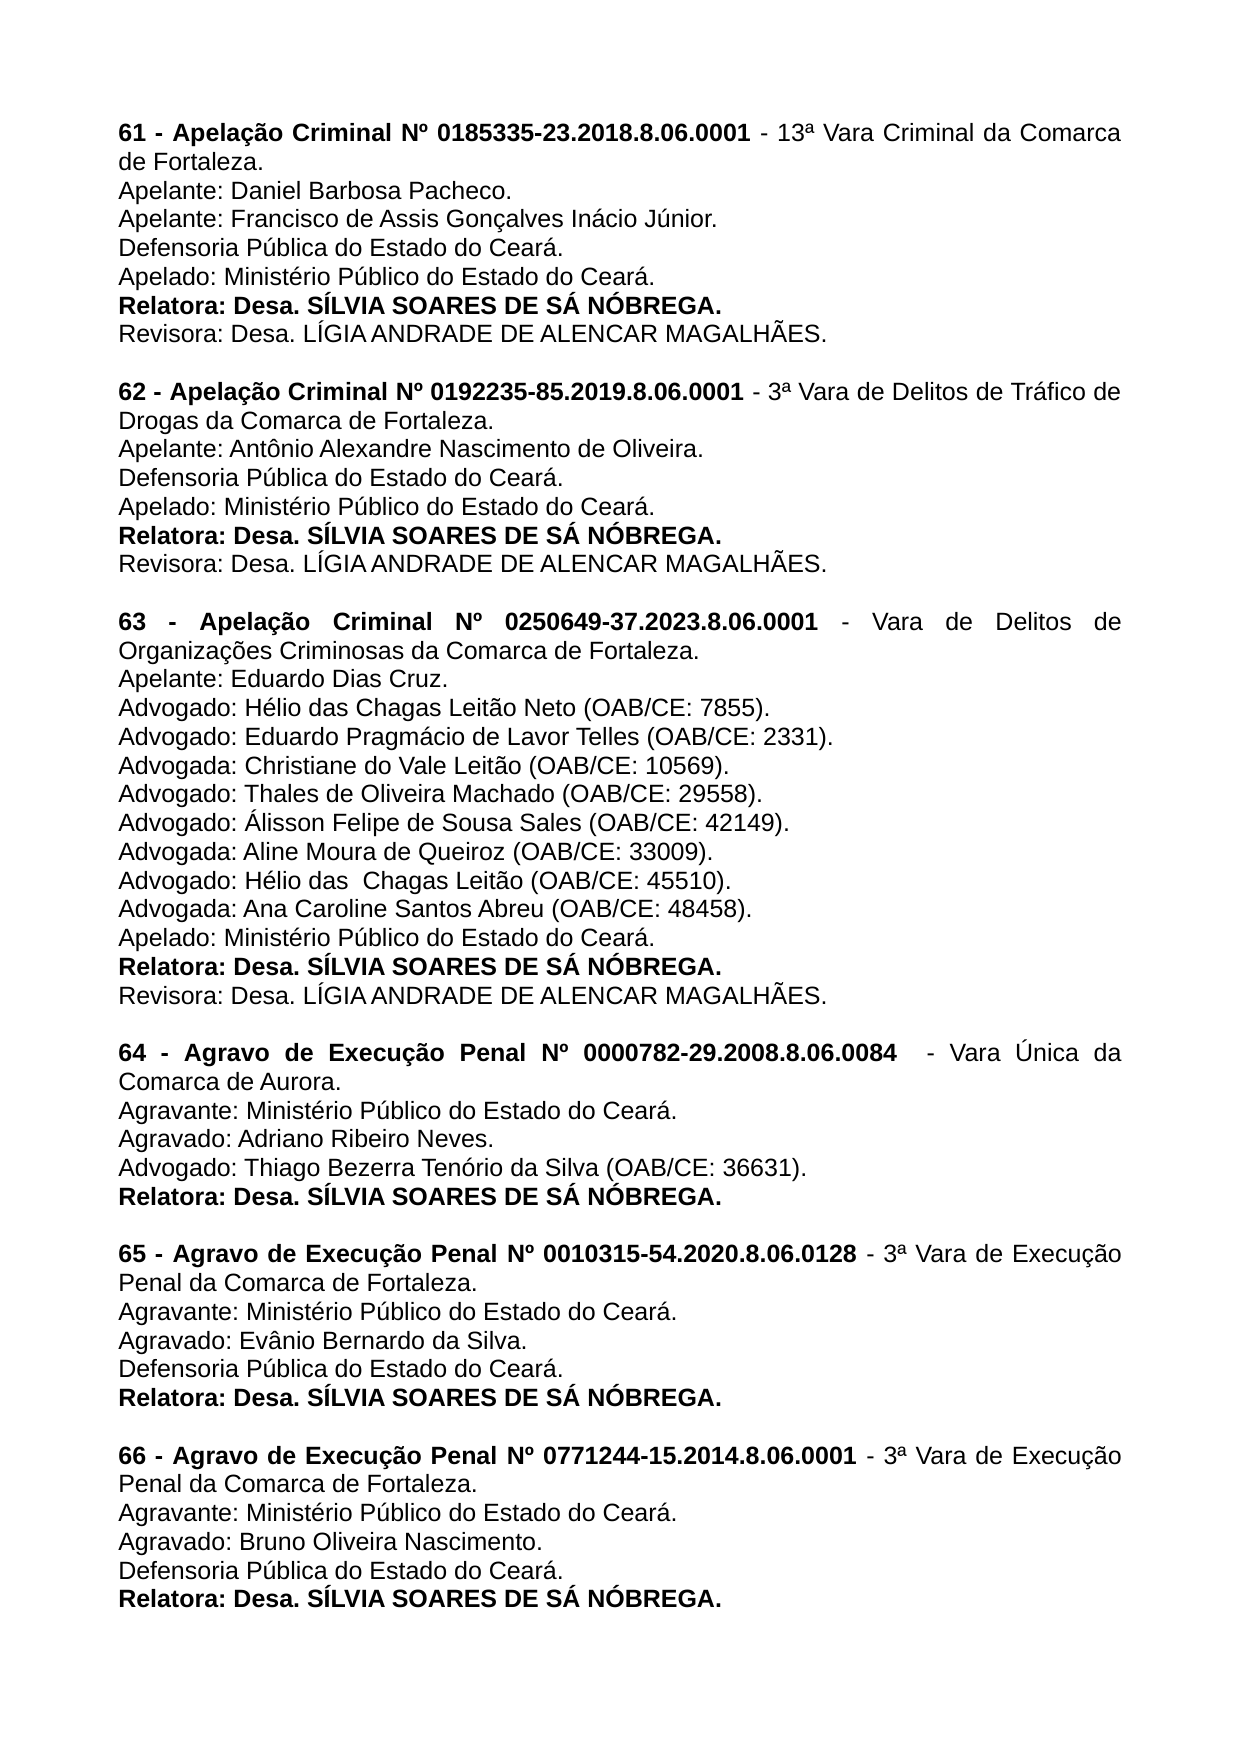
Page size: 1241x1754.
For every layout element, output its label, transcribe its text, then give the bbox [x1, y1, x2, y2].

text Advogado: Thiago Bezerra Tenório da Silva (OAB/CE: 36631). [118, 1153, 1122, 1182]
text Advogada: Aline Moura de Queiroz (OAB/CE: 33009). [118, 837, 1122, 866]
text Revisora: Desa. LÍGIA ANDRADE DE ALENCAR MAGALHÃES. [118, 549, 1122, 578]
text Apelado: Ministério Público do Estado do Ceará. [118, 492, 1122, 521]
text Apelante: Eduardo Dias Cruz. [118, 664, 1122, 693]
text 61 - Apelação Criminal Nº 0185335-23.2018.8.06.0001 - 13ª Vara Criminal da Comarca de Fortaleza. [118, 118, 1122, 176]
text 66 - Agravo de Execução Penal Nº 0771244-15.2014.8.06.0001 - 3ª Vara de Execução Penal da Comarca de Fortaleza. [118, 1441, 1122, 1498]
text Apelante: Antônio Alexandre Nascimento de Oliveira. [118, 434, 1122, 463]
text Advogado: Hélio das Chagas Leitão (OAB/CE: 45510). [118, 866, 1122, 894]
text Agravante: Ministério Público do Estado do Ceará. [118, 1498, 1122, 1527]
text Agravado: Adriano Ribeiro Neves. [118, 1124, 1122, 1153]
text Agravado: Bruno Oliveira Nascimento. [118, 1527, 1122, 1556]
text Advogada: Ana Caroline Santos Abreu (OAB/CE: 48458). [118, 894, 1122, 923]
text Apelado: Ministério Público do Estado do Ceará. [118, 923, 1122, 952]
text Advogada: Christiane do Vale Leitão (OAB/CE: 10569). [118, 751, 1122, 779]
text Apelante: Francisco de Assis Gonçalves Inácio Júnior. [118, 204, 1122, 233]
text Defensoria Pública do Estado do Ceará. [118, 1354, 1122, 1383]
text Advogado: Thales de Oliveira Machado (OAB/CE: 29558). [118, 779, 1122, 808]
text Defensoria Pública do Estado do Ceará. [118, 1556, 1122, 1584]
text Agravante: Ministério Público do Estado do Ceará. [118, 1297, 1122, 1326]
text Relatora: Desa. SÍLVIA SOARES DE SÁ NÓBREGA. [118, 521, 1122, 549]
text 65 - Agravo de Execução Penal Nº 0010315-54.2020.8.06.0128 - 3ª Vara de Execução Penal da Comarca de Fortaleza. [118, 1239, 1122, 1297]
text Relatora: Desa. SÍLVIA SOARES DE SÁ NÓBREGA. [118, 291, 1122, 319]
text Defensoria Pública do Estado do Ceará. [118, 233, 1122, 262]
text Advogado: Álisson Felipe de Sousa Sales (OAB/CE: 42149). [118, 808, 1122, 837]
text Agravado: Evânio Bernardo da Silva. [118, 1326, 1122, 1354]
text Revisora: Desa. LÍGIA ANDRADE DE ALENCAR MAGALHÃES. [118, 319, 1122, 348]
text Relatora: Desa. SÍLVIA SOARES DE SÁ NÓBREGA. [118, 1383, 1122, 1412]
text Agravante: Ministério Público do Estado do Ceará. [118, 1096, 1122, 1124]
text Apelado: Ministério Público do Estado do Ceará. [118, 262, 1122, 291]
text 64 - Agravo de Execução Penal Nº 0000782-29.2008.8.06.0084 - Vara Única da Comarca de Aurora. [118, 1038, 1122, 1096]
text Revisora: Desa. LÍGIA ANDRADE DE ALENCAR MAGALHÃES. [118, 981, 1122, 1009]
text Defensoria Pública do Estado do Ceará. [118, 463, 1122, 492]
text Apelante: Daniel Barbosa Pacheco. [118, 176, 1122, 204]
text Relatora: Desa. SÍLVIA SOARES DE SÁ NÓBREGA. [118, 1584, 1122, 1613]
text Relatora: Desa. SÍLVIA SOARES DE SÁ NÓBREGA. [118, 1182, 1122, 1211]
text Relatora: Desa. SÍLVIA SOARES DE SÁ NÓBREGA. [118, 952, 1122, 981]
text 62 - Apelação Criminal Nº 0192235-85.2019.8.06.0001 - 3ª Vara de Delitos de Tráfico de Drogas da Comarca de Fortaleza. [118, 377, 1122, 434]
text Advogado: Hélio das Chagas Leitão Neto (OAB/CE: 7855). [118, 693, 1122, 722]
text Advogado: Eduardo Pragmácio de Lavor Telles (OAB/CE: 2331). [118, 722, 1122, 751]
text 63 - Apelação Criminal Nº 0250649-37.2023.8.06.0001 - Vara de Delitos de Organizações Criminosas da Comarca de Fortaleza. [118, 607, 1122, 664]
